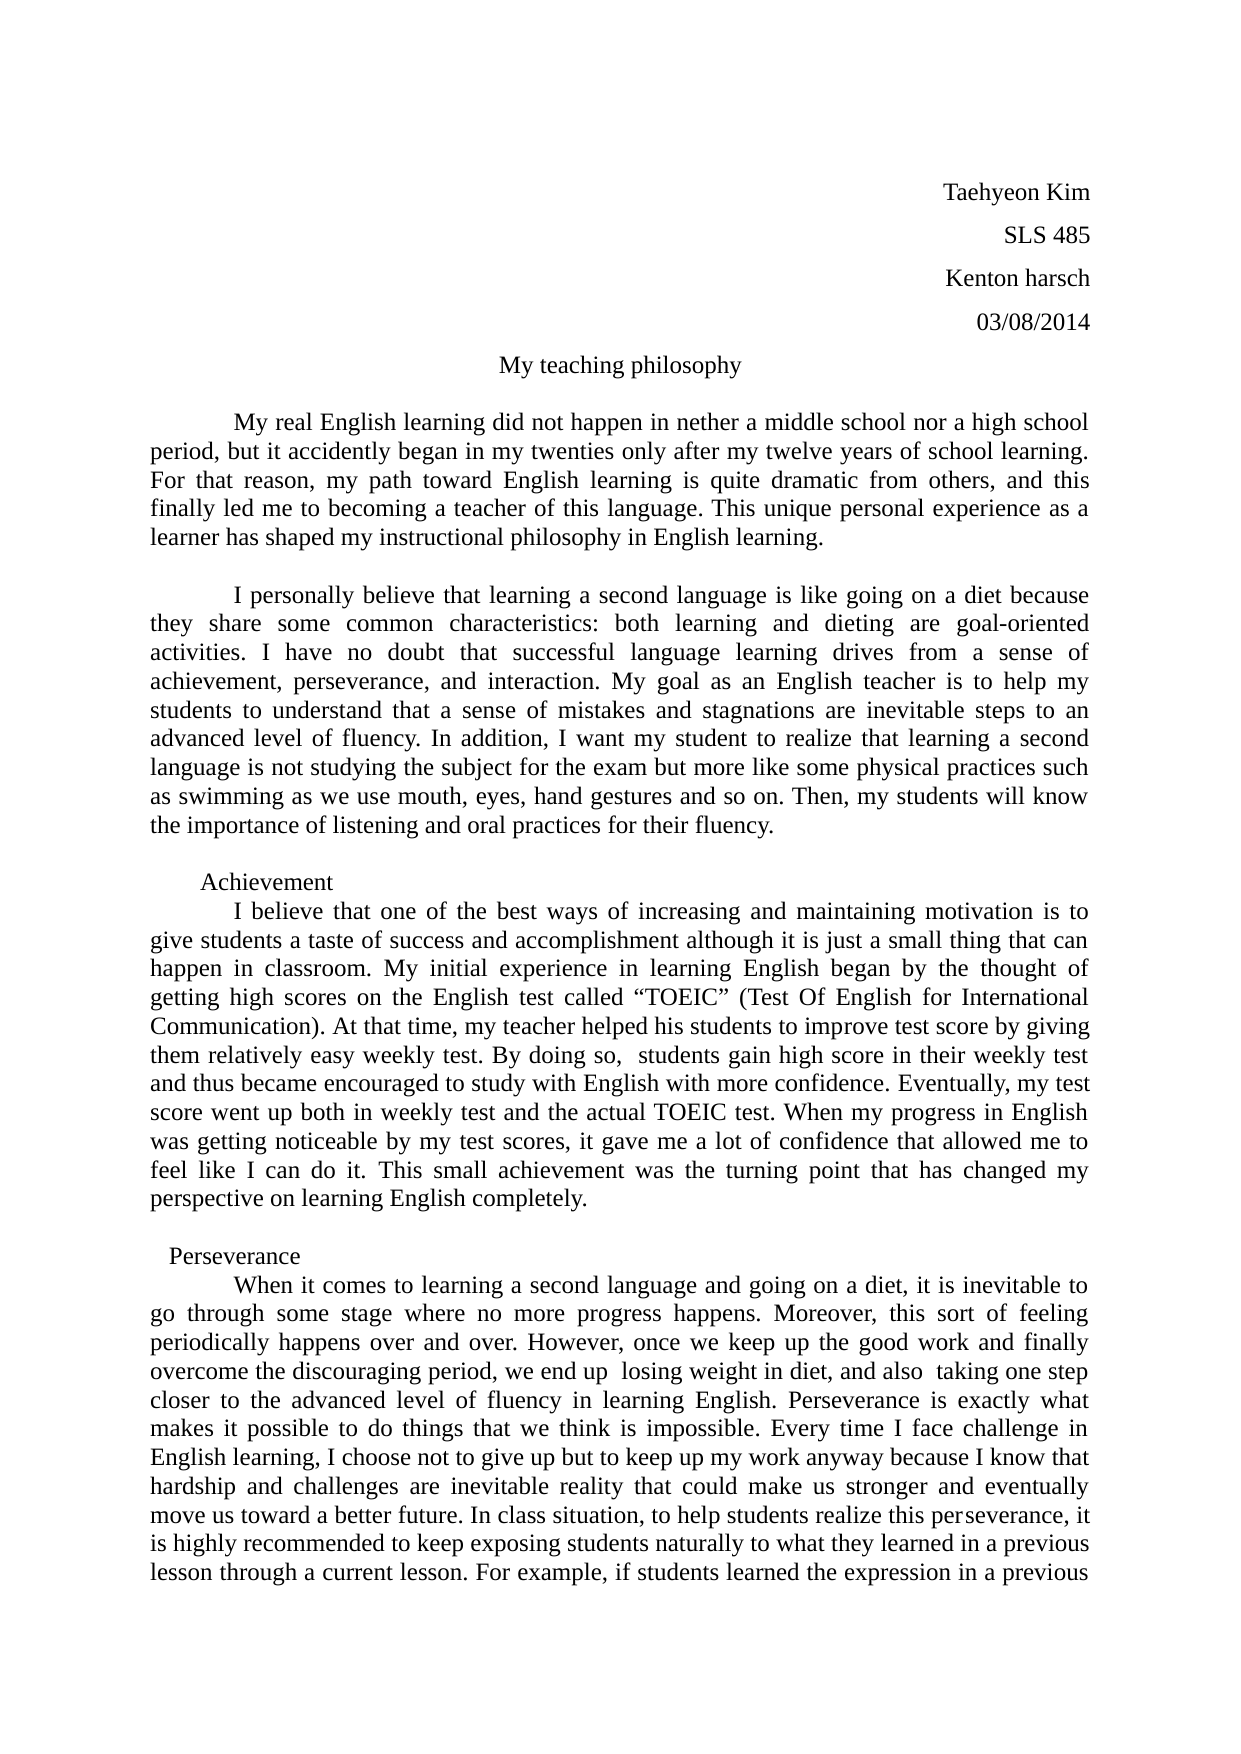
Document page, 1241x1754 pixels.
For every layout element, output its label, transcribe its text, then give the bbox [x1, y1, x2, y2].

text Perseverance [150, 1241, 1090, 1270]
text I believe that one of the best ways of increasing and maintaining motivation is to give students a taste of success and accomplishment although it is just a small thing that can happen in classroom. My initial experience in learning English began by the thought of getting high scores on the English test called “TOEIC” (Test Of English for International Communication). At that time, my teacher helped his students to improve test score by giving them relatively easy weekly test. By doing so, students gain high score in their weekly test and thus became encouraged to study with English with more confidence. Eventually, my test score went up both in weekly test and the actual TOEIC test. When my progress in English was getting noticeable by my test scores, it gave me a lot of confidence that allowed me to feel like I can do it. This small achievement was the turning point that has changed my perspective on learning English completely. [150, 896, 1090, 1212]
text When it comes to learning a second language and going on a diet, it is inevitable to go through some stage where no more progress happens. Moreover, this sort of feeling periodically happens over and over. However, once we keep up the good work and finally overcome the discouraging period, we end up losing weight in diet, and also taking one step closer to the advanced level of fluency in learning English. Perseverance is exactly what makes it possible to do things that we think is impossible. Every time I face challenge in English learning, I choose not to give up but to keep up my work anyway because I know that hardship and challenges are inevitable reality that could make us stronger and eventually move us toward a better future. In class situation, to help students realize this perseverance, it is highly recommended to keep exposing students naturally to what they learned in a previous lesson through a current lesson. For example, if students learned the expression in a previous [150, 1270, 1090, 1586]
text My real English learning did not happen in nether a middle school nor a high school period, but it accidently began in my twenties only after my twelve years of school learning. For that reason, my path toward English learning is quite dramatic from others, and this finally led me to becoming a teacher of this language. This unique personal experience as a learner has shaped my instructional philosophy in English learning. [150, 407, 1090, 551]
text Kenton harsch [150, 263, 1090, 292]
text SLS 485 [150, 220, 1090, 249]
text My teaching philosophy [150, 350, 1090, 378]
text Taehyeon Kim [150, 177, 1090, 206]
text I personally believe that learning a second language is like going on a diet because they share some common characteristics: both learning and dieting are goal-oriented activities. I have no doubt that successful language learning drives from a sense of achievement, perseverance, and interaction. My goal as an English teacher is to help my students to understand that a sense of mistakes and stagnations are inevitable steps to an advanced level of fluency. In addition, I want my student to realize that learning a second language is not studying the subject for the exam but more like some physical practices such as swimming as we use mouth, eyes, hand gestures and so on. Then, my students will know the importance of listening and oral practices for their fluency. [150, 580, 1090, 838]
text 03/08/2014 [150, 307, 1090, 335]
text Achievement [150, 867, 1090, 896]
